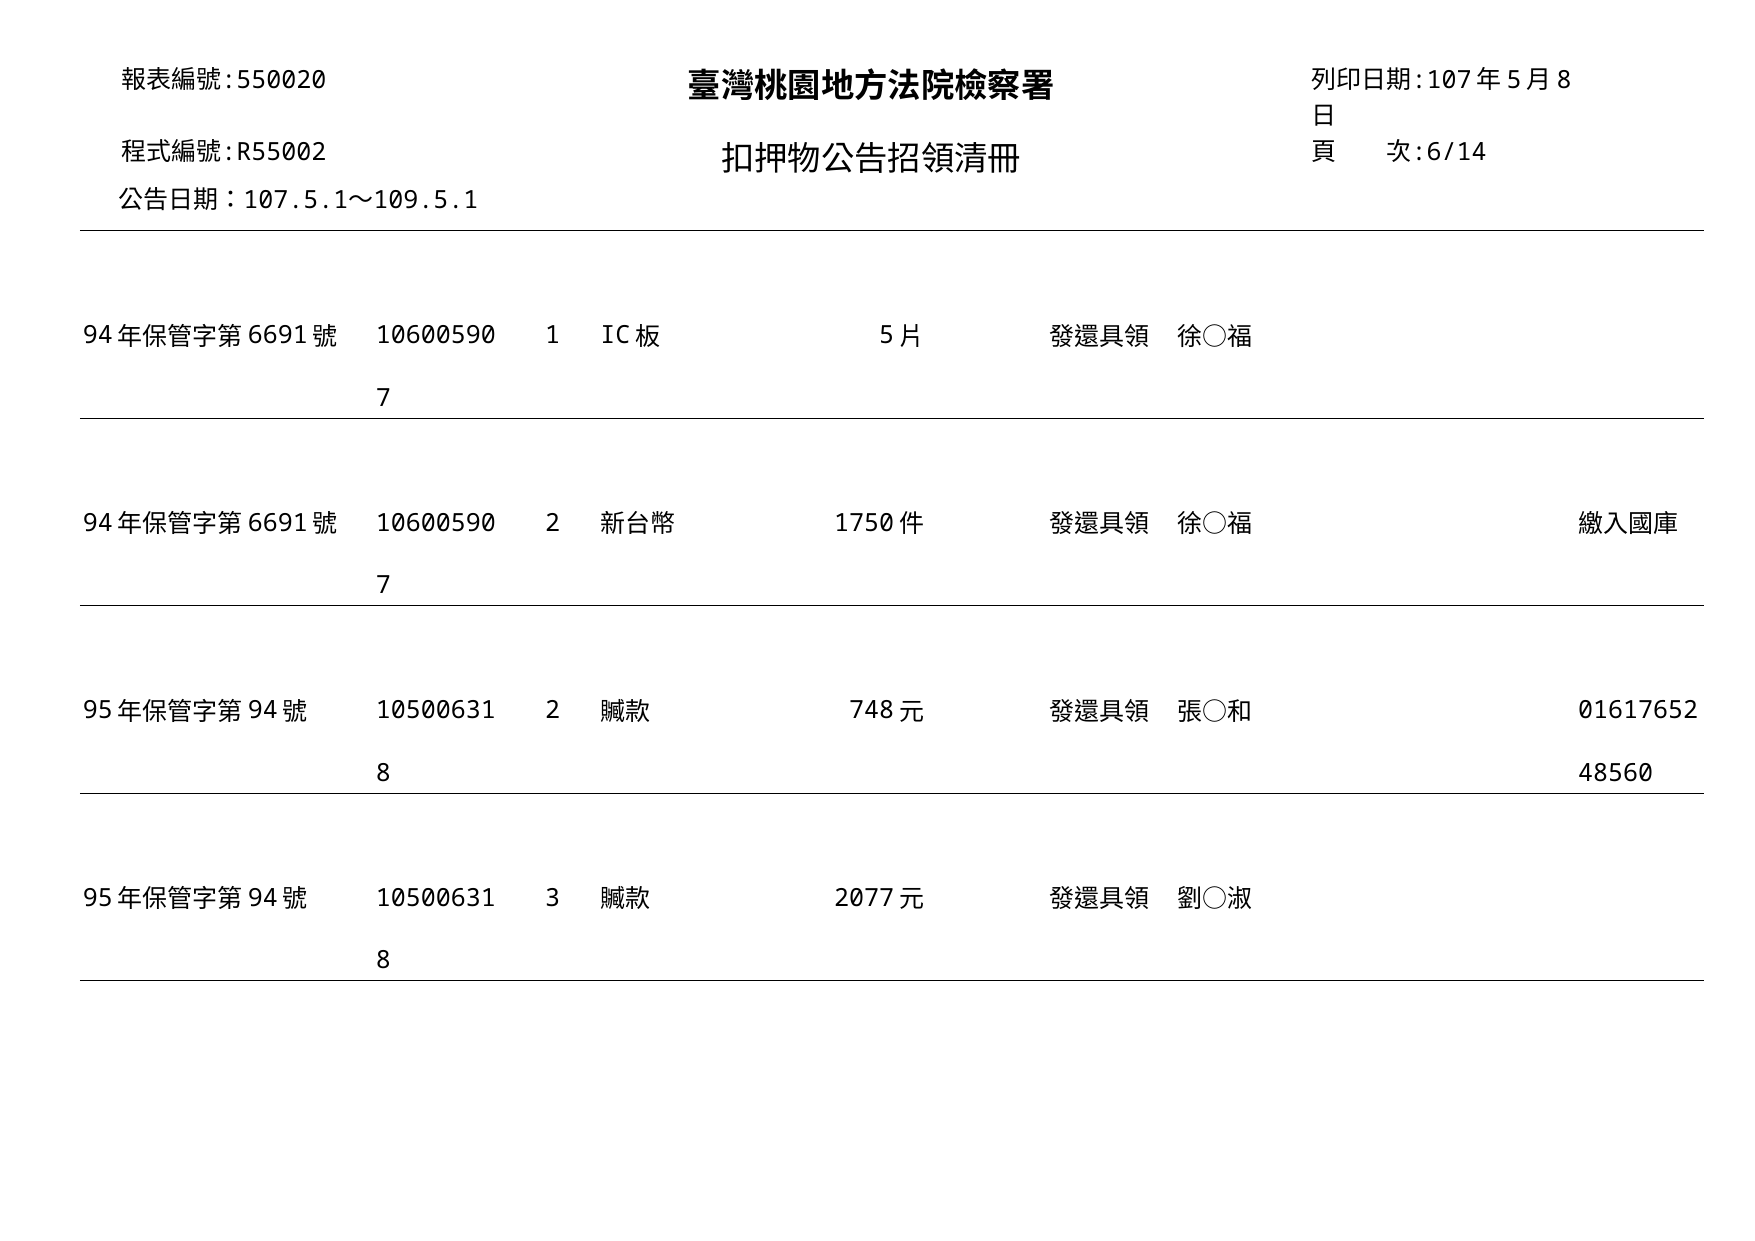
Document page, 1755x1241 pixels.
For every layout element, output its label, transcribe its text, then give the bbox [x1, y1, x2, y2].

table_cell 發還具領 [1046, 794, 1175, 980]
table_cell 徐○福 [1175, 419, 1317, 605]
table_cell 3 [507, 794, 597, 980]
table_cell [1317, 794, 1575, 980]
table_cell [1317, 231, 1575, 417]
table_cell IC板 [597, 231, 807, 417]
table_cell 0161765248560 [1575, 606, 1704, 792]
table_cell [927, 419, 1046, 605]
table_cell 贓款 [597, 606, 807, 792]
table_cell [927, 794, 1046, 980]
table_cell 95年保管字第94號 [80, 794, 373, 980]
table_cell 劉○淑 [1175, 794, 1317, 980]
table_cell [1575, 231, 1704, 417]
table_cell 1 [507, 231, 597, 417]
table_cell 105006318 [373, 606, 507, 792]
table_cell 發還具領 [1046, 231, 1175, 417]
table_cell 94年保管字第6691號 [80, 419, 373, 605]
table_cell [1575, 794, 1704, 980]
table_cell 2077元 [808, 794, 927, 980]
table_cell 105006318 [373, 794, 507, 980]
table_cell 5片 [808, 231, 927, 417]
table_cell 2 [507, 419, 597, 605]
table_cell 1750件 [808, 419, 927, 605]
table_cell 106005907 [373, 231, 507, 417]
table_cell 94年保管字第6691號 [80, 231, 373, 417]
table_cell [1317, 419, 1575, 605]
table_cell 106005907 [373, 419, 507, 605]
table_cell 繳入國庫 [1575, 419, 1704, 605]
table_cell 發還具領 [1046, 606, 1175, 792]
table_cell 95年保管字第94號 [80, 606, 373, 792]
table_cell 張○和 [1175, 606, 1317, 792]
table_cell [927, 231, 1046, 417]
table_cell 發還具領 [1046, 419, 1175, 605]
table_cell 2 [507, 606, 597, 792]
table_cell [1317, 606, 1575, 792]
table_cell [927, 606, 1046, 792]
table_cell 徐○福 [1175, 231, 1317, 417]
table_cell 贓款 [597, 794, 807, 980]
table_cell 748元 [808, 606, 927, 792]
table_cell 新台幣 [597, 419, 807, 605]
